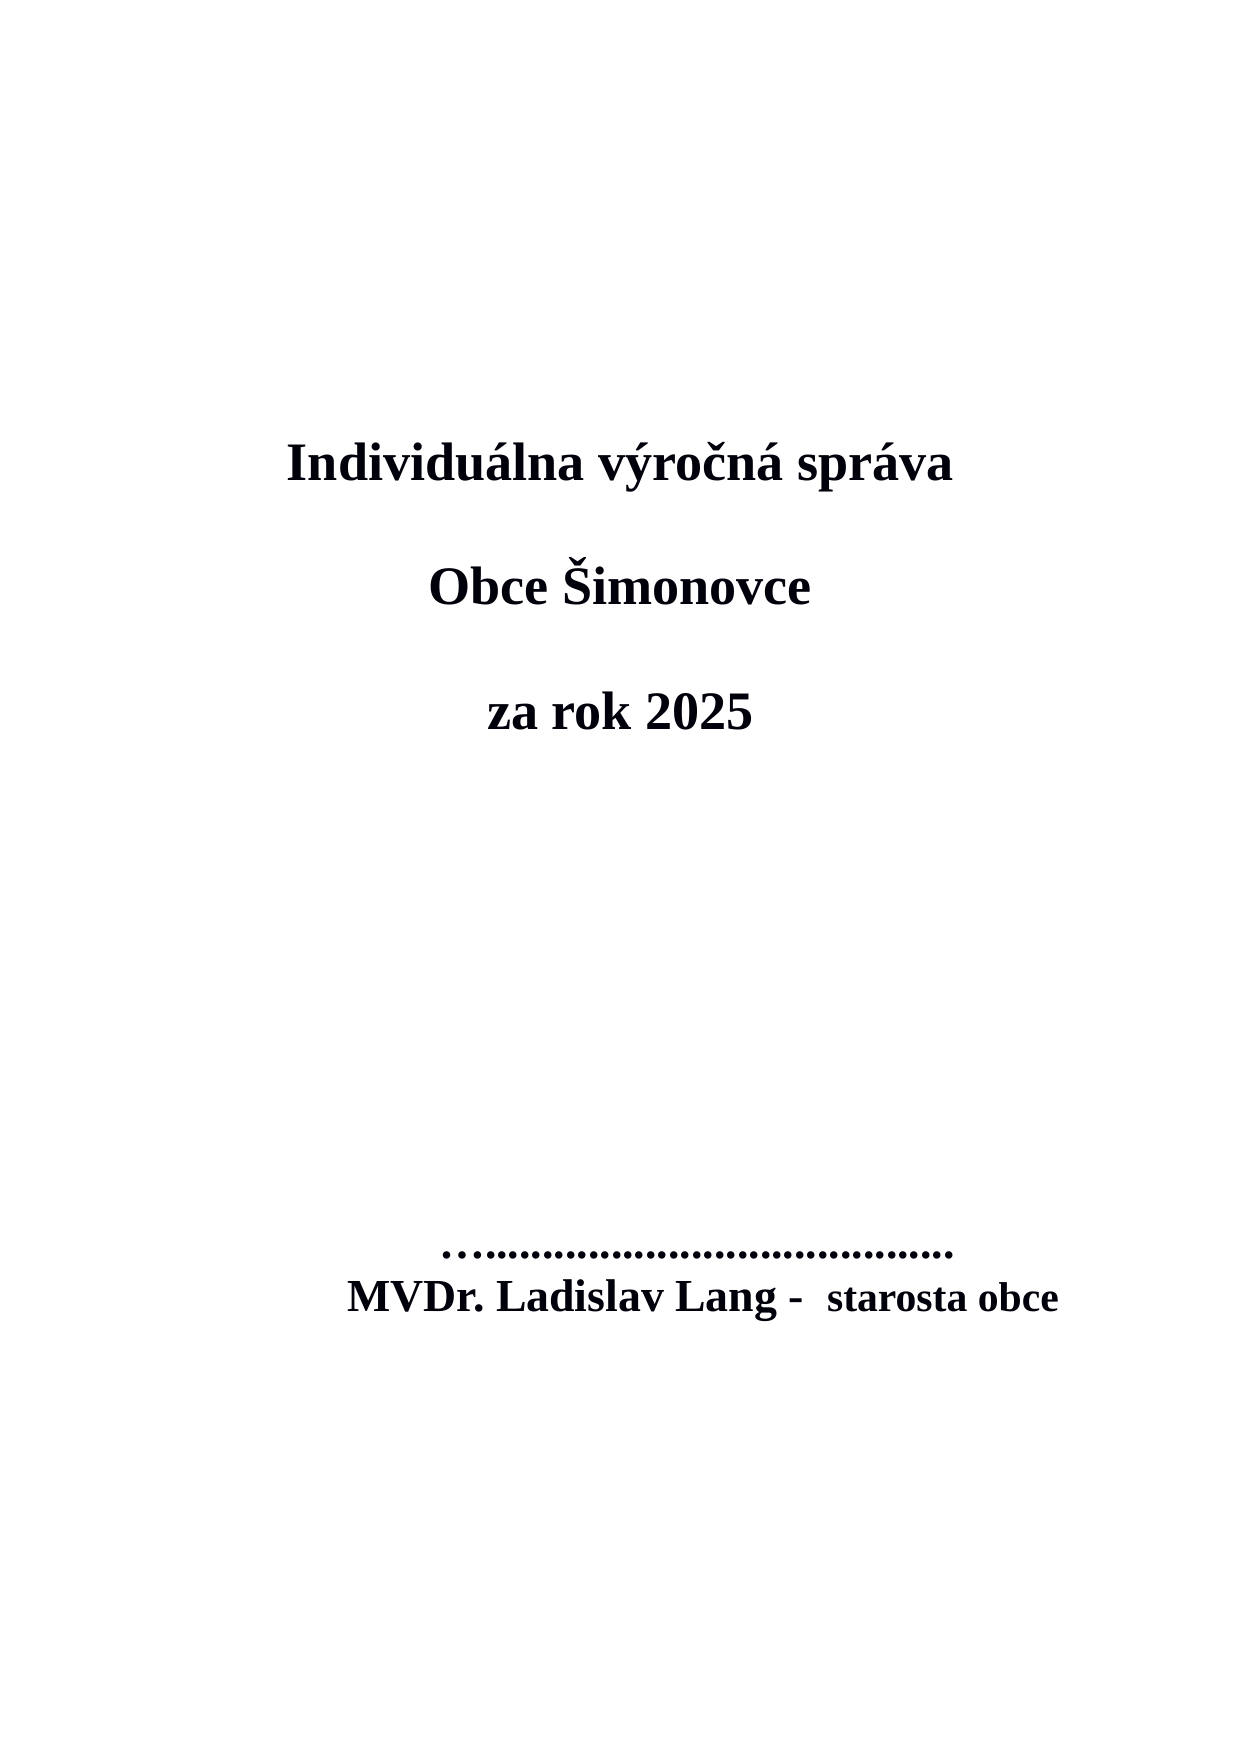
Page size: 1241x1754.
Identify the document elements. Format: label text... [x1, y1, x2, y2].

text …......................................... [118, 1215, 1122, 1268]
text Individuálna výročná správa [118, 429, 1122, 492]
text za rok 2025 [118, 679, 1122, 741]
text Obce Šimonovce [118, 554, 1122, 616]
text MVDr. Ladislav Lang - starosta obce [118, 1268, 1122, 1321]
